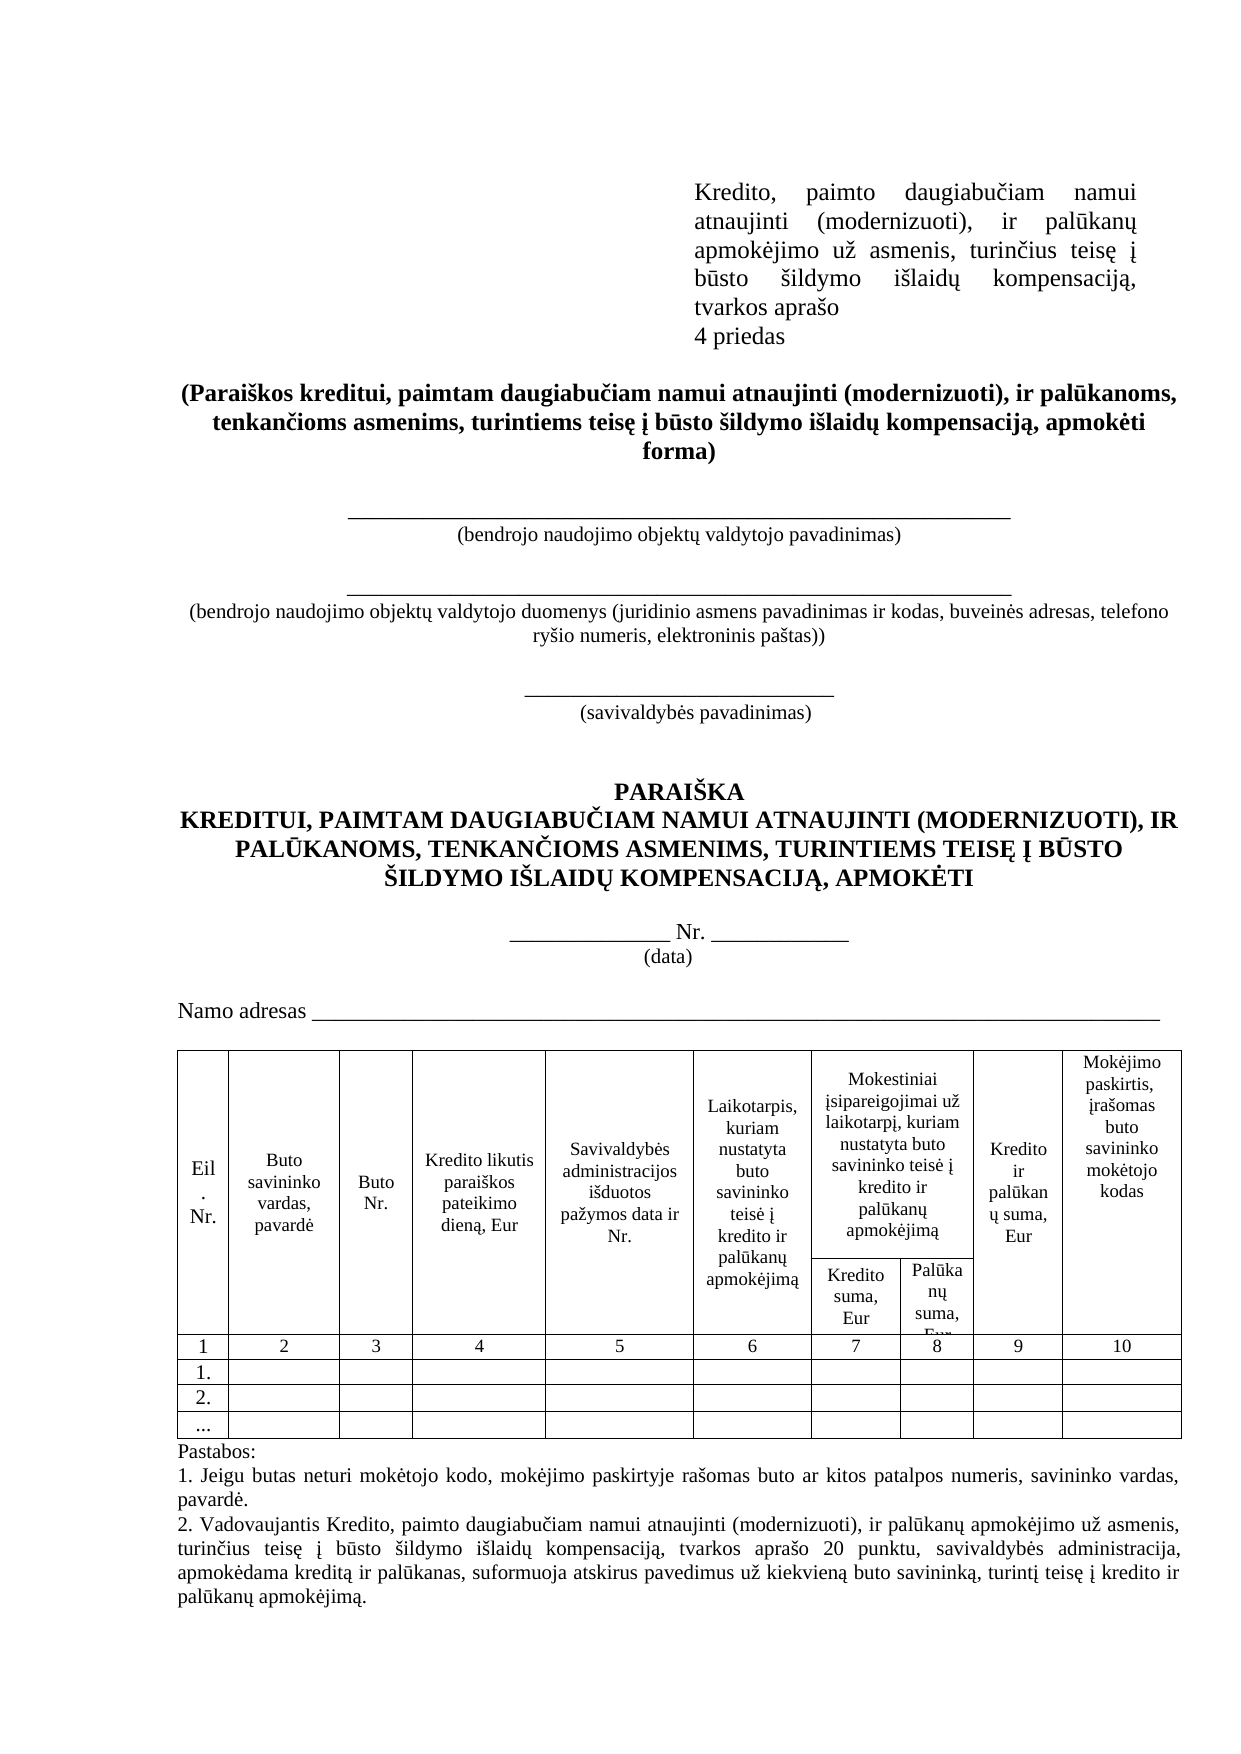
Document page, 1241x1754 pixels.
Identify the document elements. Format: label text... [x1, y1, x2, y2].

table_cell [546, 1360, 693, 1384]
table_cell [694, 1385, 811, 1411]
table_cell 6 [694, 1335, 811, 1358]
table_cell [1063, 1385, 1181, 1411]
table_cell [974, 1385, 1062, 1411]
table_header Kredito ir palūkanų suma, Eur [974, 1051, 1062, 1333]
table_cell 5 [546, 1335, 693, 1358]
table_cell [901, 1385, 973, 1411]
table_cell 10 [1063, 1335, 1181, 1358]
table_header Buto savininko vardas, pavardė [229, 1051, 339, 1333]
table_cell 1. [178, 1360, 228, 1384]
text ______________ Nr. ____________ [177, 918, 1181, 944]
table_cell 3 [340, 1335, 412, 1358]
text 2. Vadovaujantis Kredito, paimto daugiabučiam namui atnaujinti (modernizuoti), ir palūkanų apmokėjimo už asmenis, turinčius teisę į būsto šildymo išlaidų kompensaciją, tvarkos aprašo 20 punktu, savivaldybės administracija, apmokėdama kreditą ir palūkanas, suformuoja atskirus pavedimus už kiekvieną buto savininką, turintį teisę į kredito ir palūkanų apmokėjimą. [177, 1511, 1181, 1608]
text Pastabos: [177, 1439, 1181, 1463]
table_cell [812, 1385, 900, 1411]
table_cell 1 [178, 1335, 228, 1358]
table_cell [229, 1385, 339, 1411]
text (bendrojo naudojimo objektų valdytojo duomenys (juridinio asmens pavadinimas ir kodas, buveinės adresas, telefono ryšio numeris, elektroninis paštas)) [177, 599, 1181, 647]
table_cell [340, 1412, 412, 1438]
table_cell [229, 1412, 339, 1438]
table_cell [413, 1385, 545, 1411]
table_cell 8 [901, 1335, 973, 1358]
table_cell [546, 1412, 693, 1438]
text Namo adresas __________________________________________________________________________ [177, 997, 1181, 1023]
table_cell 2. [178, 1385, 228, 1411]
table_header Mokėjimo paskirtis, įrašomas buto savininko mokėtojo kodas [1063, 1051, 1181, 1333]
text (bendrojo naudojimo objektų valdytojo pavadinimas) [177, 522, 1181, 546]
table_header Laikotarpis, kuriam nustatyta buto savininko teisė į kredito ir palūkanų apmokėjimą [694, 1051, 811, 1333]
table_cell [1063, 1412, 1181, 1438]
table_header Mokestiniai įsipareigojimai už laikotarpį, kuriam nustatyta buto savininko teisė į kredito ir palūkanų apmokėjimą [812, 1051, 973, 1258]
table_header Eil. Nr. [178, 1051, 228, 1333]
text (Paraiškos kreditui, paimtam daugiabučiam namui atnaujinti (modernizuoti), ir palūkanoms, tenkančioms asmenims, turintiems teisę į būsto šildymo išlaidų kompensaciją, apmokėti forma) [177, 378, 1181, 465]
table_cell [974, 1360, 1062, 1384]
text PARAIŠKA [177, 777, 1181, 805]
table_cell [694, 1412, 811, 1438]
table_header Buto Nr. [340, 1051, 412, 1333]
text Kredito, paimto daugiabučiam namui atnaujinti (modernizuoti), ir palūkanų apmokėjimo už asmenis, turinčius teisę į būsto šildymo išlaidų kompensaciją, tvarkos aprašo [694, 177, 1137, 321]
text (savivaldybės pavadinimas) [177, 700, 1181, 724]
table_cell [413, 1360, 545, 1384]
text 4 priedas [178, 321, 1137, 350]
table_cell [229, 1360, 339, 1384]
text kreditui, paimtam daugiabučiam namui atnaujinti (modernizuoti), ir palūkanoms, TENKANČIOMS asmenims, TURINTIEMS TEISĘ Į BŪSTO ŠILDYMO IŠLAIDŲ KOMPENSACIJĄ, apmokėti [177, 805, 1181, 892]
table_cell [901, 1360, 973, 1384]
table_cell [1063, 1360, 1181, 1384]
table_cell [340, 1360, 412, 1384]
table_header Kredito likutis paraiškos pateikimo dieną, Eur [413, 1051, 545, 1333]
text __________________________________________________________ [177, 573, 1181, 599]
text 1. Jeigu butas neturi mokėtojo kodo, mokėjimo paskirtyje rašomas buto ar kitos patalpos numeris, savininko vardas, pavardė. [177, 1463, 1181, 1511]
table_cell 2 [229, 1335, 339, 1358]
table_cell ... [178, 1412, 228, 1438]
table_cell [694, 1360, 811, 1384]
table_cell [340, 1385, 412, 1411]
table_cell [901, 1412, 973, 1438]
table_cell Palūkanų suma, Eur [901, 1259, 973, 1333]
table_cell 7 [812, 1335, 900, 1358]
text (data) [177, 944, 1181, 968]
table_cell [546, 1385, 693, 1411]
text ___________________________ [177, 673, 1181, 700]
table_cell [974, 1412, 1062, 1438]
table_cell [812, 1412, 900, 1438]
table_cell 9 [974, 1335, 1062, 1358]
table_cell Kredito suma, Eur [812, 1259, 900, 1333]
table_cell [413, 1412, 545, 1438]
table_cell 4 [413, 1335, 545, 1358]
text _____________________________________________________ [177, 493, 1181, 522]
table_cell [812, 1360, 900, 1384]
table_header Savivaldybės administracijos išduotos pažymos data ir Nr. [546, 1051, 693, 1333]
